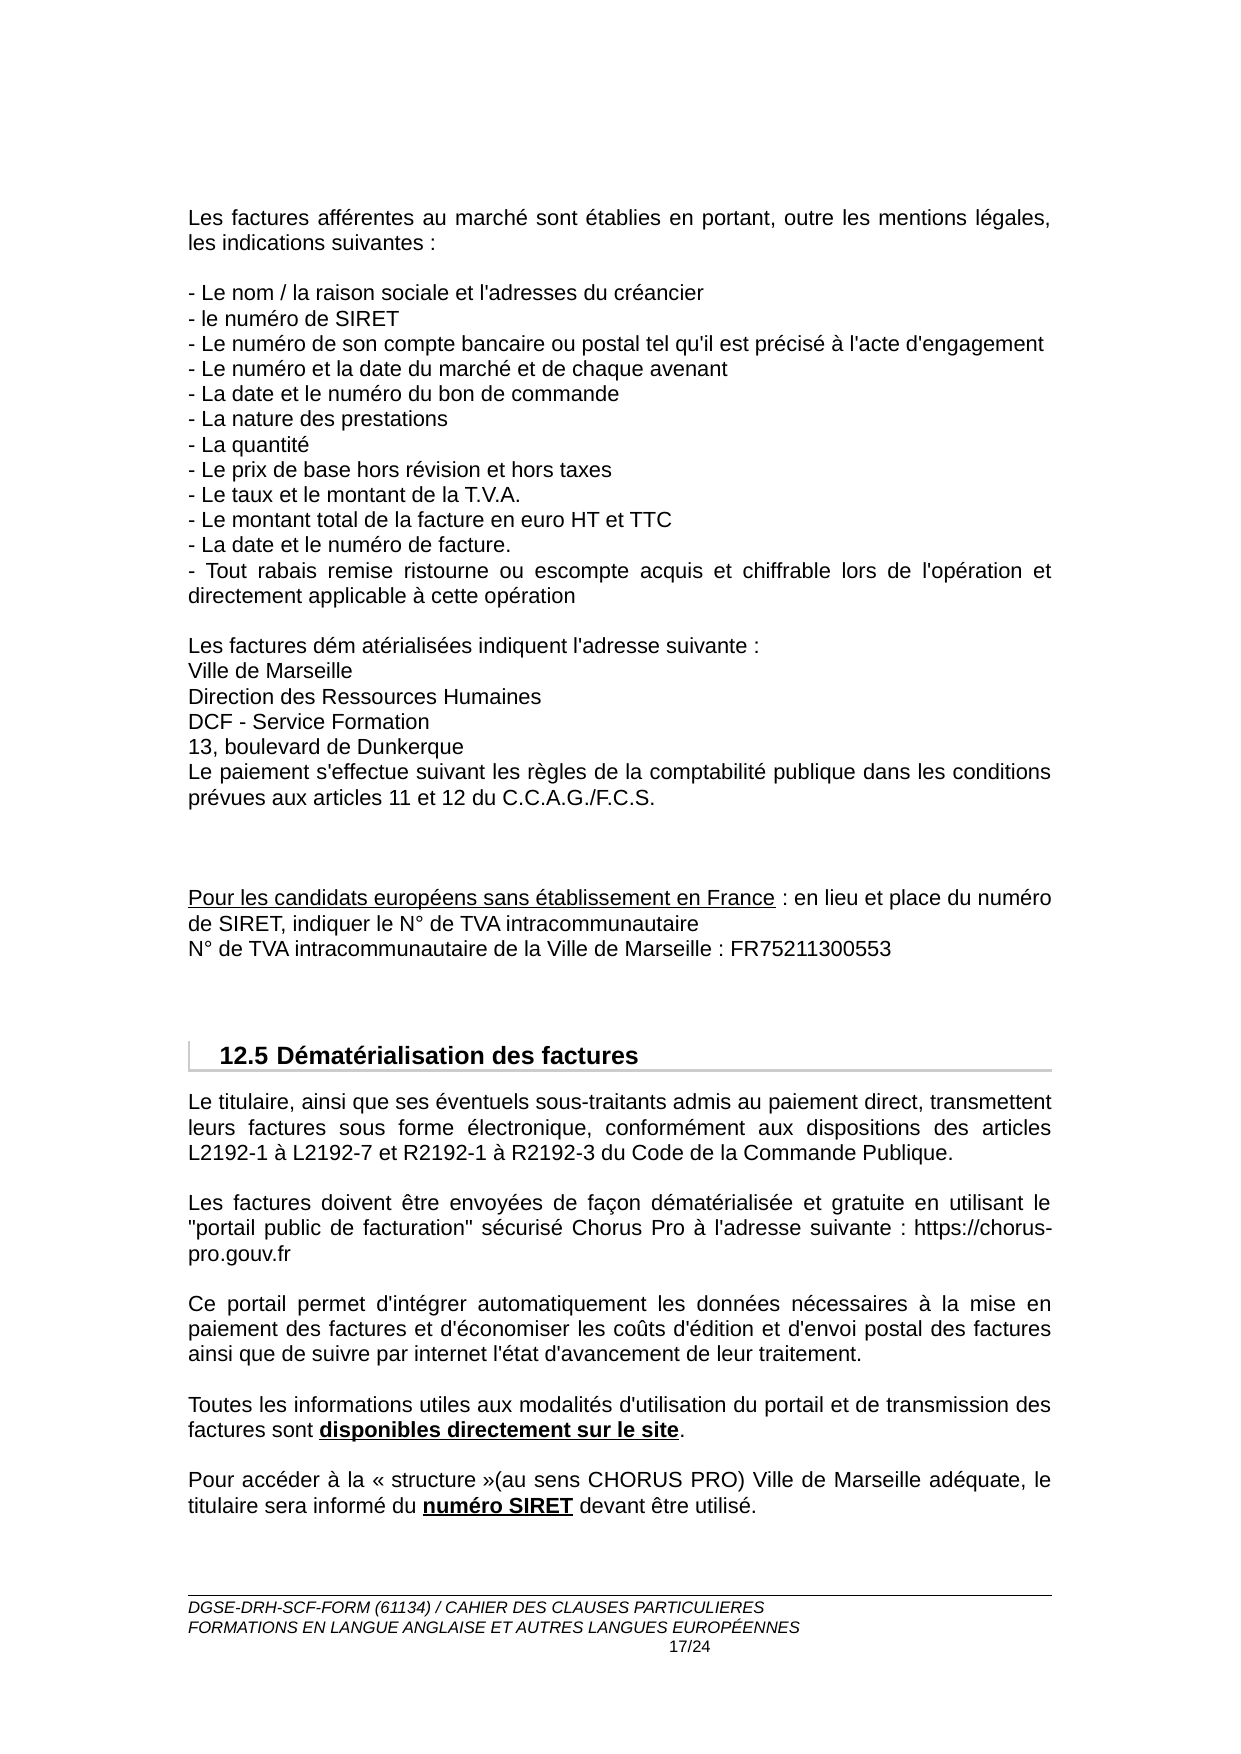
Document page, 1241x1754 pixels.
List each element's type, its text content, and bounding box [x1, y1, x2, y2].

text - La date et le numéro du bon de commande [188, 381, 1052, 406]
text Ville de Marseille [188, 658, 1052, 683]
text Ce portail permet d'intégrer automatiquement les données nécessaires à la mise en paiement des factures et d'économiser les coûts d'édition et d'envoi postal des factures ainsi que de suivre par internet l'état d'avancement de leur traitement. [188, 1291, 1052, 1367]
text - La date et le numéro de facture. [188, 532, 1052, 557]
text Les factures afférentes au marché sont établies en portant, outre les mentions légales, les indications suivantes : [188, 204, 1052, 255]
text - Le numéro et la date du marché et de chaque avenant [188, 356, 1052, 381]
text N° de TVA intracommunautaire de la Ville de Marseille : FR75211300553 [188, 936, 1052, 961]
text - La nature des prestations [188, 406, 1052, 431]
text - Le prix de base hors révision et hors taxes [188, 457, 1052, 482]
text Pour les candidats européens sans établissement en France : en lieu et place du numéro de SIRET, indiquer le N° de TVA intracommunautaire [188, 885, 1052, 936]
text - Le numéro de son compte bancaire ou postal tel qu'il est précisé à l'acte d'engagement [188, 331, 1052, 356]
text Toutes les informations utiles aux modalités d'utilisation du portail et de transmission des factures sont disponibles directement sur le site. [188, 1392, 1052, 1442]
text - La quantité [188, 431, 1052, 457]
text DCF - Service Formation [188, 709, 1052, 734]
text - Le nom / la raison sociale et l'adresses du créancier [188, 280, 1052, 305]
text - le numéro de SIRET [188, 305, 1052, 331]
text - Tout rabais remise ristourne ou escompte acquis et chiffrable lors de l'opération et directement applicable à cette opération [188, 557, 1052, 608]
text Direction des Ressources Humaines [188, 683, 1052, 709]
text - Le montant total de la facture en euro HT et TTC [188, 507, 1052, 532]
text Le paiement s'effectue suivant les règles de la comptabilité publique dans les conditions prévues aux articles 11 et 12 du C.C.A.G./F.C.S. [188, 759, 1052, 809]
text Les factures dém atérialisées indiquent l'adresse suivante : [188, 633, 1052, 658]
subtitle Dématérialisation des factures [190, 1041, 1052, 1069]
text - Le taux et le montant de la T.V.A. [188, 482, 1052, 507]
text Pour accéder à la « structure »(au sens CHORUS PRO) Ville de Marseille adéquate, le titulaire sera informé du numéro SIRET devant être utilisé. [188, 1467, 1052, 1518]
text Les factures doivent être envoyées de façon dématérialisée et gratuite en utilisant le "portail public de facturation" sécurisé Chorus Pro à l'adresse suivante : https://chorus-pro.gouv.fr [188, 1190, 1052, 1266]
text Le titulaire, ainsi que ses éventuels sous-traitants admis au paiement direct, transmettent leurs factures sous forme électronique, conformément aux dispositions des articles L2192-1 à L2192-7 et R2192-1 à R2192-3 du Code de la Commande Publique. [188, 1089, 1052, 1165]
text 13, boulevard de Dunkerque [188, 734, 1052, 759]
